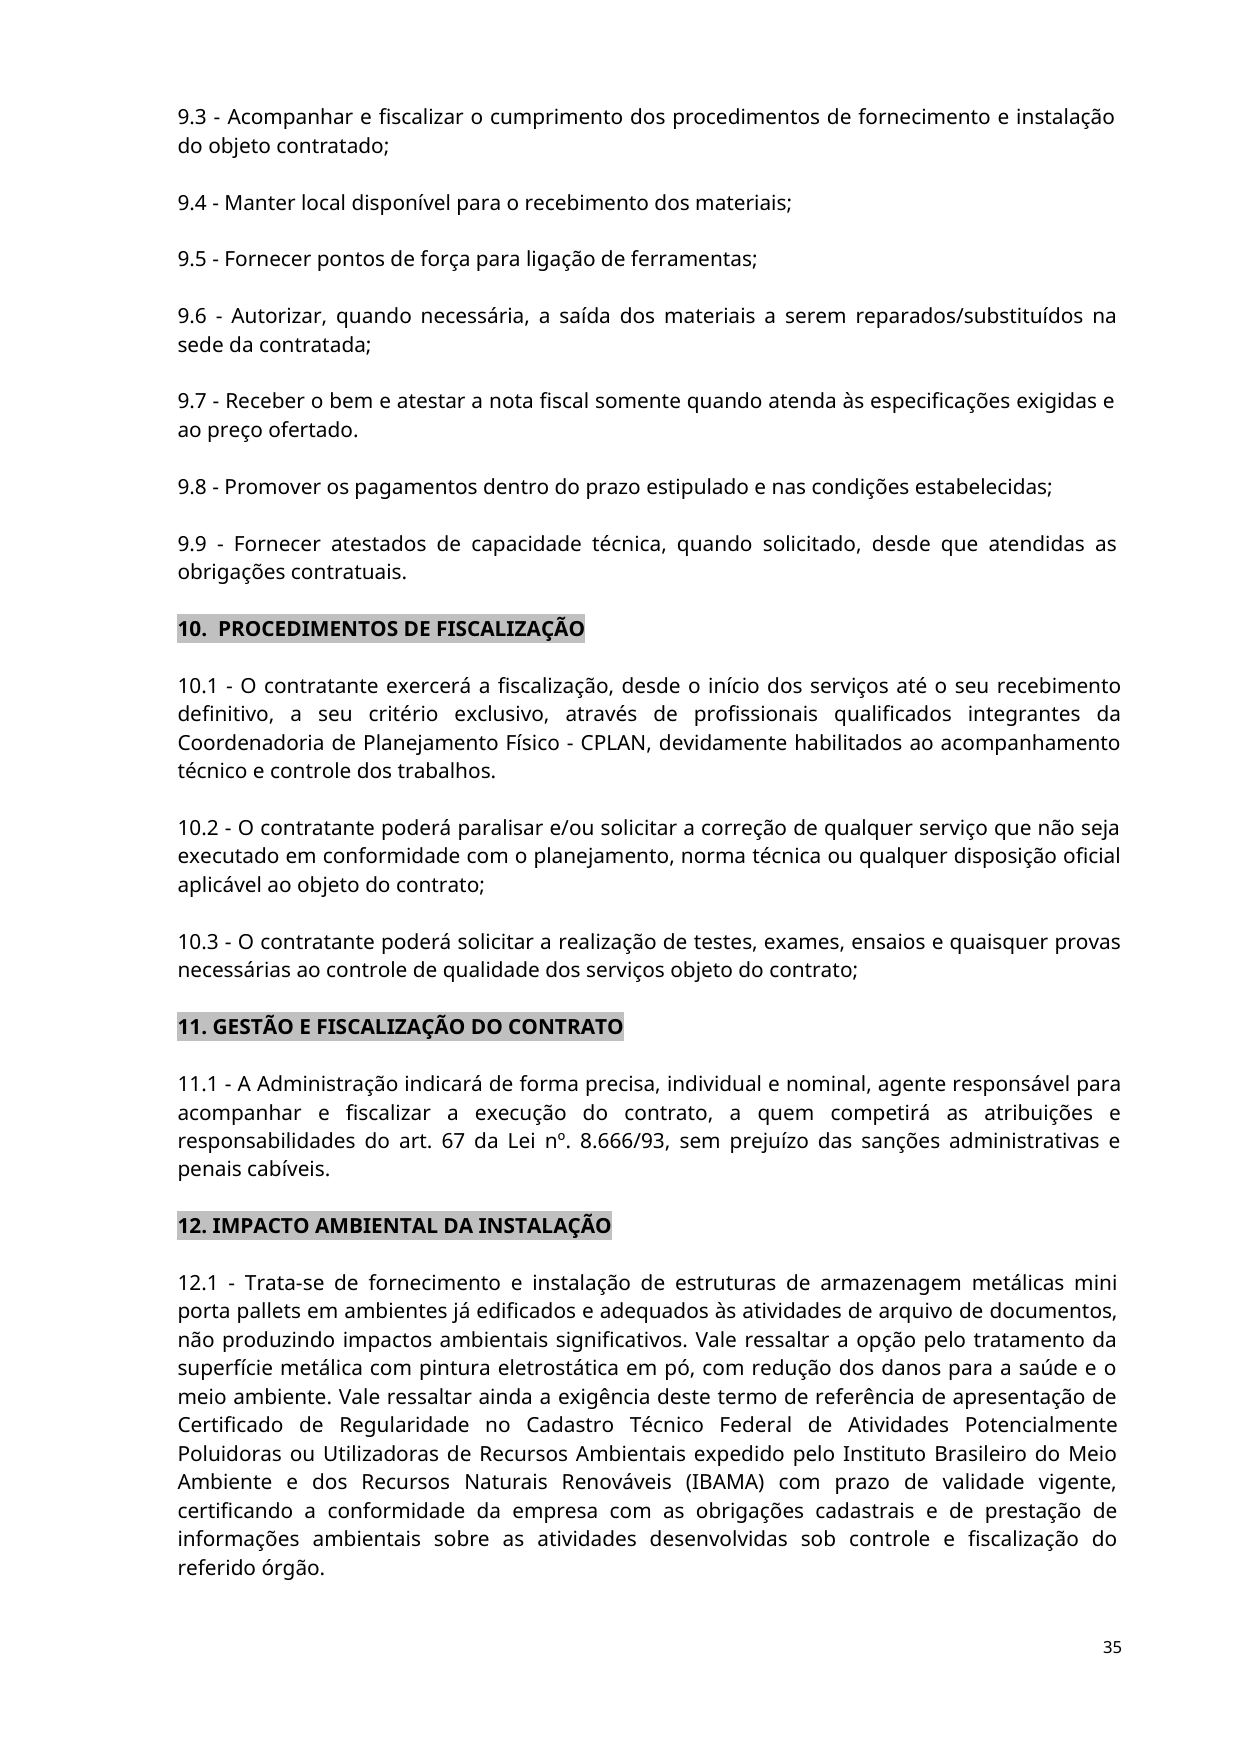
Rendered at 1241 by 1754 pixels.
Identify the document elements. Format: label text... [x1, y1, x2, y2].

text 10.2 - O contratante poderá paralisar e/ou solicitar a correção de qualquer serviço que não seja executado em conformidade com o planejamento, norma técnica ou qualquer disposição oficial aplicável ao objeto do contrato; [177, 813, 1122, 898]
text 12. IMPACTO AMBIENTAL DA INSTALAÇÃO [177, 1211, 1118, 1240]
text 9.9 - Fornecer atestados de capacidade técnica, quando solicitado, desde que atendidas as obrigações contratuais. [177, 529, 1118, 586]
text 9.6 - Autorizar, quando necessária, a saída dos materiais a serem reparados/substituídos na sede da contratada; [177, 301, 1118, 358]
text 9.8 - Promover os pagamentos dentro do prazo estipulado e nas condições estabelecidas; [177, 472, 1116, 500]
text 9.4 - Manter local disponível para o recebimento dos materiais; [177, 188, 1118, 216]
text 10. PROCEDIMENTOS DE FISCALIZAÇÃO [177, 614, 1118, 643]
text 10.1 - O contratante exercerá a fiscalização, desde o início dos serviços até o seu recebimento definitivo, a seu critério exclusivo, através de profissionais qualificados integrantes da Coordenadoria de Planejamento Físico - CPLAN, devidamente habilitados ao acompanhamento técnico e controle dos trabalhos. [177, 671, 1122, 785]
text 9.5 - Fornecer pontos de força para ligação de ferramentas; [177, 244, 1116, 273]
text 11. GESTÃO E FISCALIZAÇÃO DO CONTRATO [177, 1012, 1122, 1041]
text 9.3 - Acompanhar e fiscalizar o cumprimento dos procedimentos de fornecimento e instalação do objeto contratado; [177, 102, 1116, 159]
text 9.7 - Receber o bem e atestar a nota fiscal somente quando atenda às especificações exigidas e ao preço ofertado. [177, 387, 1116, 443]
text 11.1 - A Administração indicará de forma precisa, individual e nominal, agente responsável para acompanhar e fiscalizar a execução do contrato, a quem competirá as atribuições e responsabilidades do art. 67 da Lei nº. 8.666/93, sem prejuízo das sanções administrativas e penais cabíveis. [177, 1069, 1122, 1183]
text 12.1 - Trata-se de fornecimento e instalação de estruturas de armazenagem metálicas mini porta pallets em ambientes já edificados e adequados às atividades de arquivo de documentos, não produzindo impactos ambientais significativos. Vale ressaltar a opção pelo tratamento da superfície metálica com pintura eletrostática em pó, com redução dos danos para a saúde e o meio ambiente. Vale ressaltar ainda a exigência deste termo de referência de apresentação de Certificado de Regularidade no Cadastro Técnico Federal de Atividades Potencialmente Poluidoras ou Utilizadoras de Recursos Ambientais expedido pelo Instituto Brasileiro do Meio Ambiente e dos Recursos Naturais Renováveis (IBAMA) com prazo de validade vigente, certificando a conformidade da empresa com as obrigações cadastrais e de prestação de informações ambientais sobre as atividades desenvolvidas sob controle e fiscalização do referido órgão. [177, 1268, 1118, 1581]
text 10.3 - O contratante poderá solicitar a realização de testes, exames, ensaios e quaisquer provas necessárias ao controle de qualidade dos serviços objeto do contrato; [177, 927, 1122, 984]
